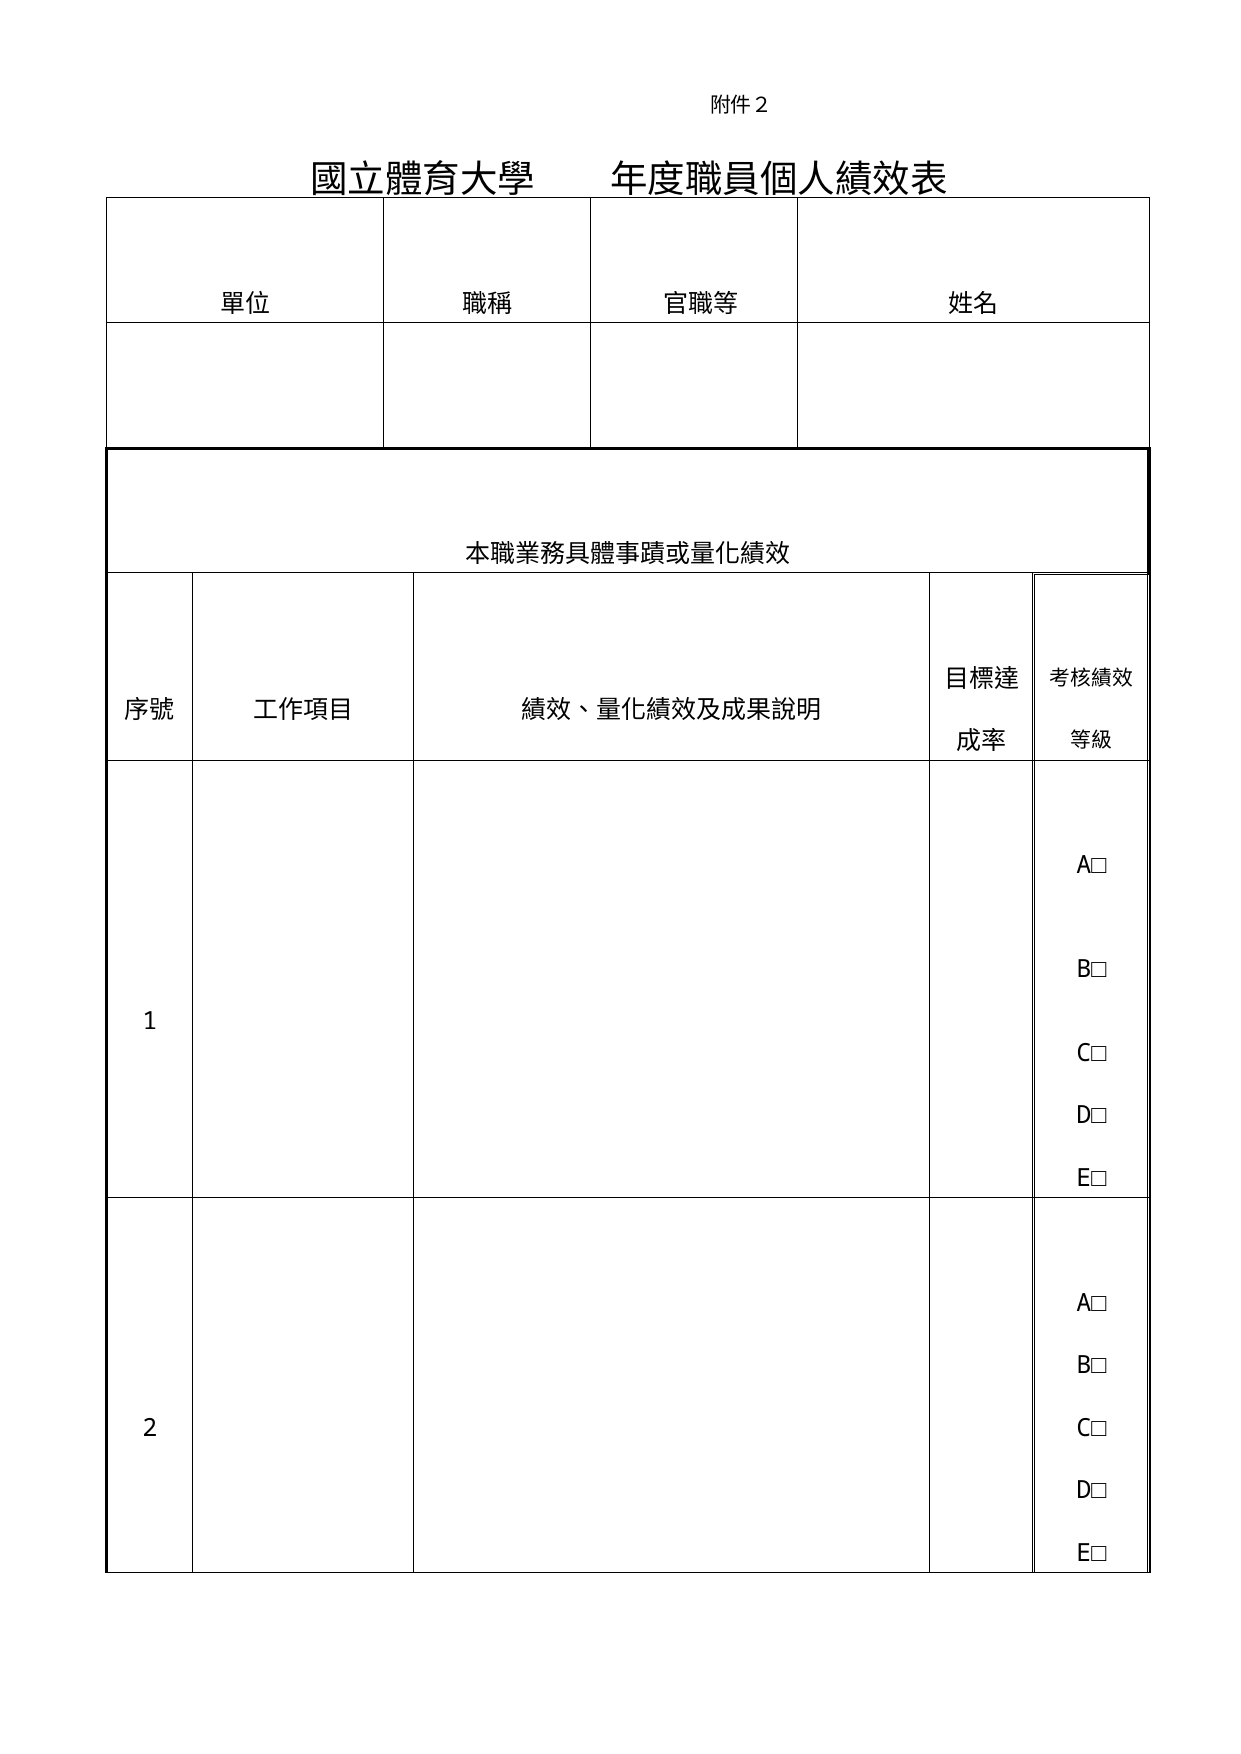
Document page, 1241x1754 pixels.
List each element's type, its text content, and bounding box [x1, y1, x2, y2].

table_cell [414, 761, 929, 1197]
table_cell [384, 323, 590, 447]
table_cell [193, 1198, 413, 1572]
table_cell 1 [108, 761, 192, 1197]
text 國立體育大學 年度職員個人績效表 [106, 135, 1152, 197]
table_cell [930, 1198, 1032, 1572]
table_cell 績效、量化績效及成果說明 [414, 573, 929, 760]
table_cell A□ B□ C□ D□ E□ [1035, 1198, 1147, 1572]
table_header 單位 [107, 198, 383, 322]
table_cell 2 [108, 1198, 192, 1572]
table_cell [107, 323, 383, 447]
table_cell 考核績效等級 [1035, 575, 1147, 760]
table_cell 本職業務具體事蹟或量化績效 [108, 450, 1147, 572]
table_cell 工作項目 [193, 573, 413, 760]
table_cell 序號 [108, 573, 192, 760]
table_cell [930, 761, 1032, 1197]
table_cell [414, 1198, 929, 1572]
table_header 姓名 [798, 198, 1149, 322]
table_cell [798, 323, 1149, 447]
table_cell A□ B□ C□ D□ E□ [1035, 761, 1147, 1197]
table_cell 目標達成率 [930, 573, 1032, 760]
table_header 職稱 [384, 198, 590, 322]
table_cell [591, 323, 797, 447]
table_cell [193, 761, 413, 1197]
table_header 官職等 [591, 198, 797, 322]
